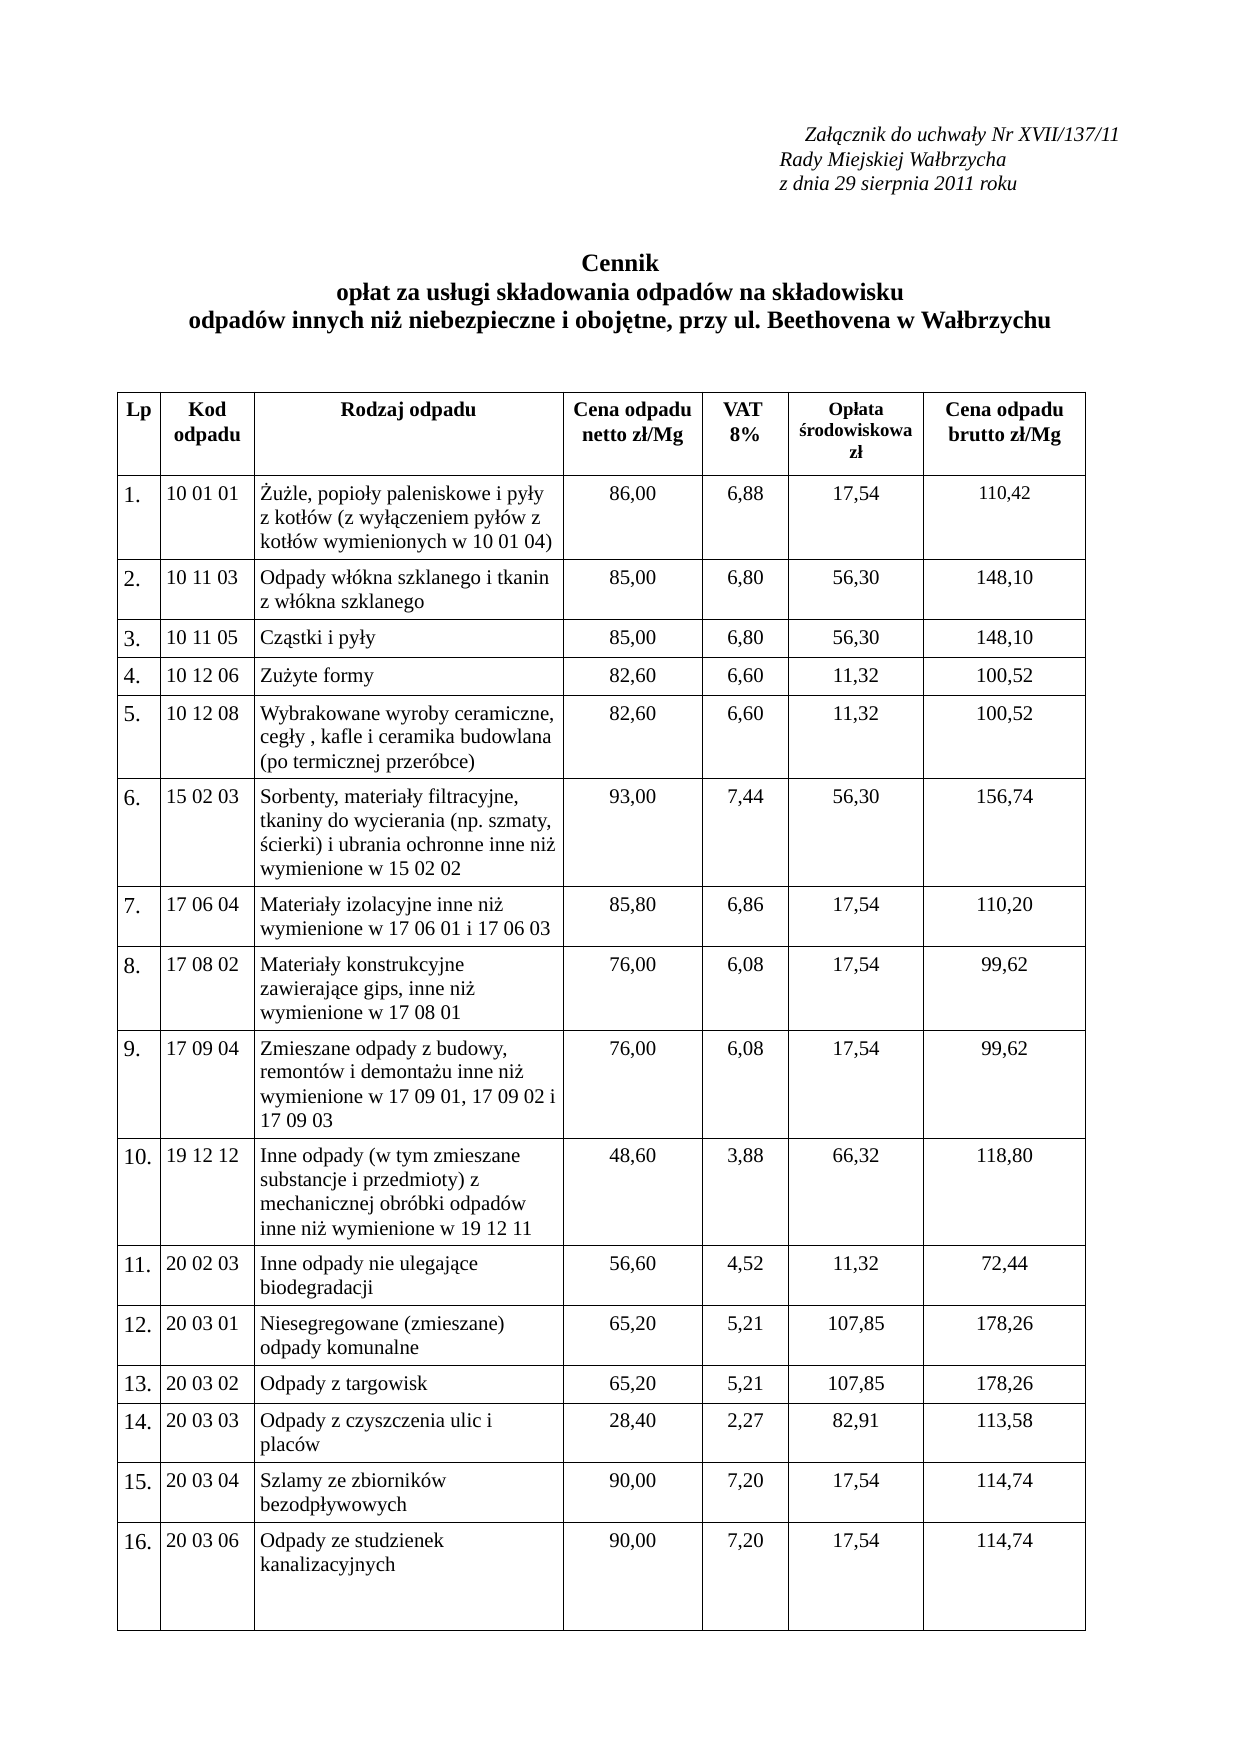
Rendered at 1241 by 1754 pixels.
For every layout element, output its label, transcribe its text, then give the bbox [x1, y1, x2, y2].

table_cell 6,60 [703, 696, 788, 778]
table_header Opłata środowiskowa zł [789, 393, 923, 475]
table_cell 113,58 [924, 1404, 1085, 1462]
text odpadów innych niż niebezpieczne i obojętne, przy ul. Beethovena w Wałbrzychu [118, 305, 1122, 334]
table_cell 20 03 03 [161, 1404, 254, 1462]
table_header VAT 8% [703, 393, 788, 475]
table_cell 17,54 [789, 1523, 923, 1630]
table_cell 20 02 03 [161, 1246, 254, 1305]
table_header Cena odpadu netto zł/Mg [564, 393, 702, 475]
table_cell 72,44 [924, 1246, 1085, 1305]
table_cell 17,54 [789, 887, 923, 946]
table_cell 114,74 [924, 1523, 1085, 1630]
table_cell 5. [118, 696, 160, 778]
table_cell 118,80 [924, 1139, 1085, 1245]
table_cell 6. [118, 779, 160, 886]
table_cell 20 03 04 [161, 1463, 254, 1522]
table_cell 85,00 [564, 620, 702, 657]
text Załącznik do uchwały Nr XVII/137/11 [118, 118, 1122, 147]
table_cell 93,00 [564, 779, 702, 886]
table_cell 7,20 [703, 1523, 788, 1630]
table_cell 90,00 [564, 1523, 702, 1630]
table_cell Żużle, popioły paleniskowe i pyły z kotłów (z wyłączeniem pyłów z kotłów wymienionych w 10 01 04) [255, 476, 563, 559]
table_cell 66,32 [789, 1139, 923, 1245]
table_cell Niesegregowane (zmieszane) odpady komunalne [255, 1306, 563, 1364]
table_cell 17,54 [789, 476, 923, 559]
text Rady Miejskiej Wałbrzycha [118, 147, 1122, 171]
table_cell 76,00 [564, 1031, 702, 1137]
table_cell 20 03 01 [161, 1306, 254, 1364]
table_cell 56,30 [789, 620, 923, 657]
table_cell 10 12 06 [161, 658, 254, 694]
table_cell Odpady włókna szklanego i tkanin z włókna szklanego [255, 560, 563, 619]
table_cell 11,32 [789, 1246, 923, 1305]
table_cell 17 09 04 [161, 1031, 254, 1137]
table_cell 5,21 [703, 1366, 788, 1402]
table_cell 6,80 [703, 620, 788, 657]
table_cell 82,91 [789, 1404, 923, 1462]
table_cell 4. [118, 658, 160, 694]
table_cell Inne odpady nie ulegające biodegradacji [255, 1246, 563, 1305]
table_cell Inne odpady (w tym zmieszane substancje i przedmioty) z mechanicznej obróbki odpadów inne niż wymienione w 19 12 11 [255, 1139, 563, 1245]
table_cell Odpady z targowisk [255, 1366, 563, 1402]
table_cell 82,60 [564, 658, 702, 694]
table_cell 1. [118, 476, 160, 559]
table_cell 10 11 05 [161, 620, 254, 657]
table_cell 19 12 12 [161, 1139, 254, 1245]
table_cell 110,42 [924, 476, 1085, 559]
table_cell 86,00 [564, 476, 702, 559]
table_cell 3,88 [703, 1139, 788, 1245]
table_cell 9. [118, 1031, 160, 1137]
table_cell 16. [118, 1523, 160, 1630]
table_cell 100,52 [924, 696, 1085, 778]
table_cell 4,52 [703, 1246, 788, 1305]
table_cell 99,62 [924, 1031, 1085, 1137]
table_header Lp [118, 393, 160, 475]
table_cell 56,30 [789, 560, 923, 619]
table_cell 100,52 [924, 658, 1085, 694]
table_cell 17,54 [789, 1031, 923, 1137]
table_cell Cząstki i pyły [255, 620, 563, 657]
table_cell 11,32 [789, 658, 923, 694]
table_cell 6,60 [703, 658, 788, 694]
table_cell 6,88 [703, 476, 788, 559]
table_cell Materiały izolacyjne inne niż wymienione w 17 06 01 i 17 06 03 [255, 887, 563, 946]
table_cell 107,85 [789, 1366, 923, 1402]
table_cell 65,20 [564, 1306, 702, 1364]
table_cell 6,86 [703, 887, 788, 946]
table_cell Odpady z czyszczenia ulic i placów [255, 1404, 563, 1462]
table_header Kod odpadu [161, 393, 254, 475]
table_cell 6,80 [703, 560, 788, 619]
table_cell 56,60 [564, 1246, 702, 1305]
table_cell 14. [118, 1404, 160, 1462]
table_cell 5,21 [703, 1306, 788, 1364]
table_cell 2. [118, 560, 160, 619]
table_cell Odpady ze studzienek kanalizacyjnych [255, 1523, 563, 1630]
table_cell 10 12 08 [161, 696, 254, 778]
table_cell 65,20 [564, 1366, 702, 1402]
table_cell 20 03 06 [161, 1523, 254, 1630]
table_cell 156,74 [924, 779, 1085, 886]
table_cell 3. [118, 620, 160, 657]
table_cell Szlamy ze zbiorników bezodpływowych [255, 1463, 563, 1522]
text z dnia 29 sierpnia 2011 roku [118, 171, 1122, 195]
table_cell 90,00 [564, 1463, 702, 1522]
table_cell 6,08 [703, 947, 788, 1029]
table_cell 17 06 04 [161, 887, 254, 946]
table_cell 7,44 [703, 779, 788, 886]
table_cell 10 11 03 [161, 560, 254, 619]
table_cell 48,60 [564, 1139, 702, 1245]
table_cell 20 03 02 [161, 1366, 254, 1402]
table_cell 56,30 [789, 779, 923, 886]
table_cell 82,60 [564, 696, 702, 778]
table_cell 76,00 [564, 947, 702, 1029]
table_cell Zużyte formy [255, 658, 563, 694]
table_cell 2,27 [703, 1404, 788, 1462]
table_header Cena odpadu brutto zł/Mg [924, 393, 1085, 475]
table_cell 8. [118, 947, 160, 1029]
table_cell 99,62 [924, 947, 1085, 1029]
table_cell 178,26 [924, 1366, 1085, 1402]
table_cell 17,54 [789, 1463, 923, 1522]
table_cell 7,20 [703, 1463, 788, 1522]
table_cell 28,40 [564, 1404, 702, 1462]
table_cell 148,10 [924, 620, 1085, 657]
table_header Rodzaj odpadu [255, 393, 563, 475]
table_cell 85,80 [564, 887, 702, 946]
table_cell 7. [118, 887, 160, 946]
table_cell 12. [118, 1306, 160, 1364]
table_cell 10 01 01 [161, 476, 254, 559]
table_cell 11,32 [789, 696, 923, 778]
table_cell 178,26 [924, 1306, 1085, 1364]
text opłat za usługi składowania odpadów na składowisku [118, 277, 1122, 305]
table_cell 17,54 [789, 947, 923, 1029]
table_cell Sorbenty, materiały filtracyjne, tkaniny do wycierania (np. szmaty, ścierki) i ubrania ochronne inne niż wymienione w 15 02 02 [255, 779, 563, 886]
table_cell Wybrakowane wyroby ceramiczne, cegły , kafle i ceramika budowlana (po termicznej przeróbce) [255, 696, 563, 778]
table_cell 11. [118, 1246, 160, 1305]
table_cell 17 08 02 [161, 947, 254, 1029]
text Cennik [118, 248, 1122, 277]
table_cell 85,00 [564, 560, 702, 619]
table_cell 148,10 [924, 560, 1085, 619]
table_cell 114,74 [924, 1463, 1085, 1522]
table_cell 110,20 [924, 887, 1085, 946]
table_cell 6,08 [703, 1031, 788, 1137]
table_cell 107,85 [789, 1306, 923, 1364]
table_cell Materiały konstrukcyjne zawierające gips, inne niż wymienione w 17 08 01 [255, 947, 563, 1029]
table_cell 15 02 03 [161, 779, 254, 886]
table_cell 13. [118, 1366, 160, 1402]
table_cell 10. [118, 1139, 160, 1245]
table_cell Zmieszane odpady z budowy, remontów i demontażu inne niż wymienione w 17 09 01, 17 09 02 i 17 09 03 [255, 1031, 563, 1137]
table_cell 15. [118, 1463, 160, 1522]
